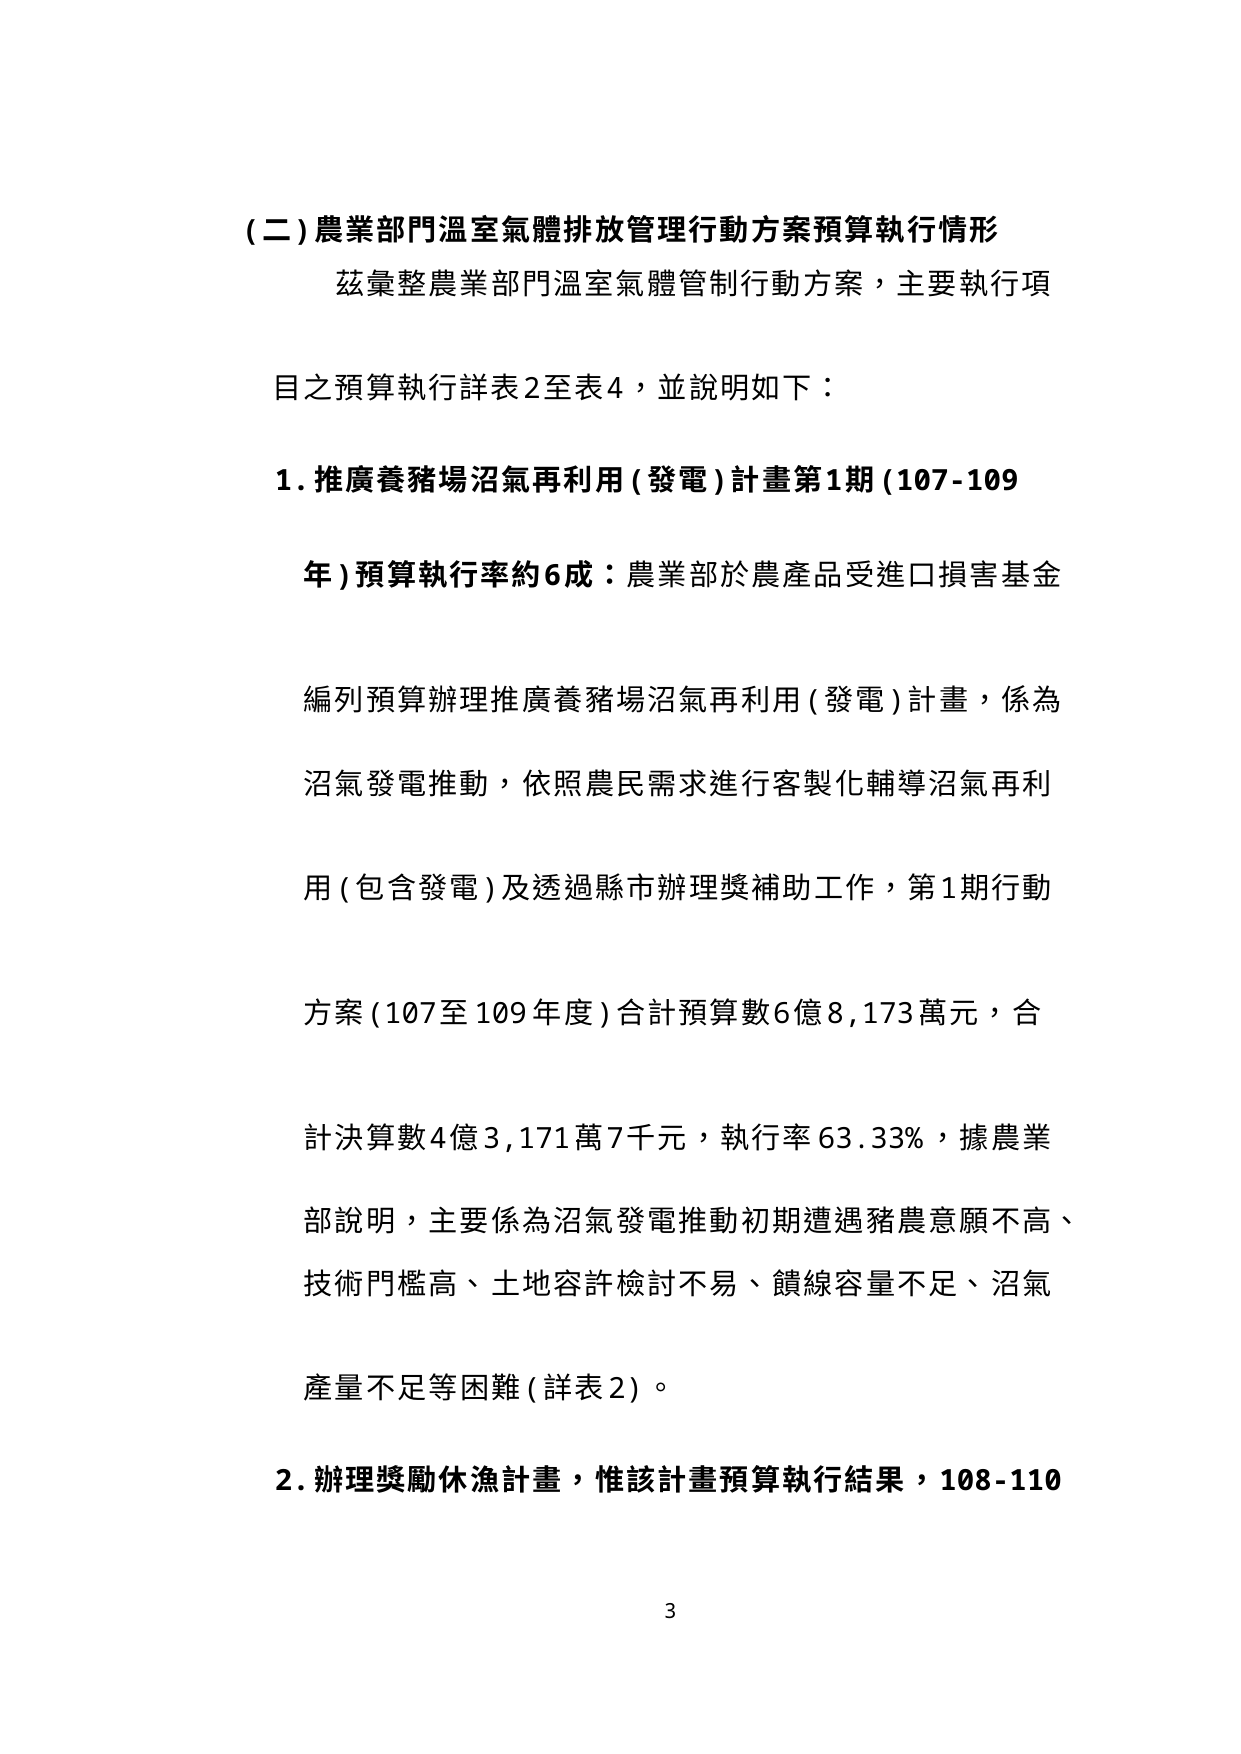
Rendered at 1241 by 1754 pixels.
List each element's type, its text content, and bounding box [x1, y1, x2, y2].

text 2.辦理獎勵休漁計畫，惟該計畫預算執行結果，108-110 [266, 1427, 1063, 1490]
text 茲彙整農業部門溫室氣體管制行動方案，主要執行項目之預算執行詳表2至表4，並說明如下： [266, 240, 1063, 427]
text 1.推廣養豬場沼氣再利用(發電)計畫第1期(107-109年)預算執行率約6成：農業部於農產品受進口損害基金編列預算辦理推廣養豬場沼氣再利用(發電)計畫，係為沼氣發電推動，依照農民需求進行客製化輔導沼氣再利用(包含發電)及透過縣市辦理獎補助工作，第1期行動方案(107至109年度)合計預算數6億8,173萬元，合計決算數4億3,171萬7千元，執行率63.33%，據農業部說明，主要係為沼氣發電推動初期遭遇豬農意願不高、技術門檻高、土地容許檢討不易、饋線容量不足、沼氣產量不足等困難(詳表2)。 [266, 427, 1063, 1427]
text (二)農業部門溫室氣體排放管理行動方案預算執行情形 [236, 177, 1063, 240]
